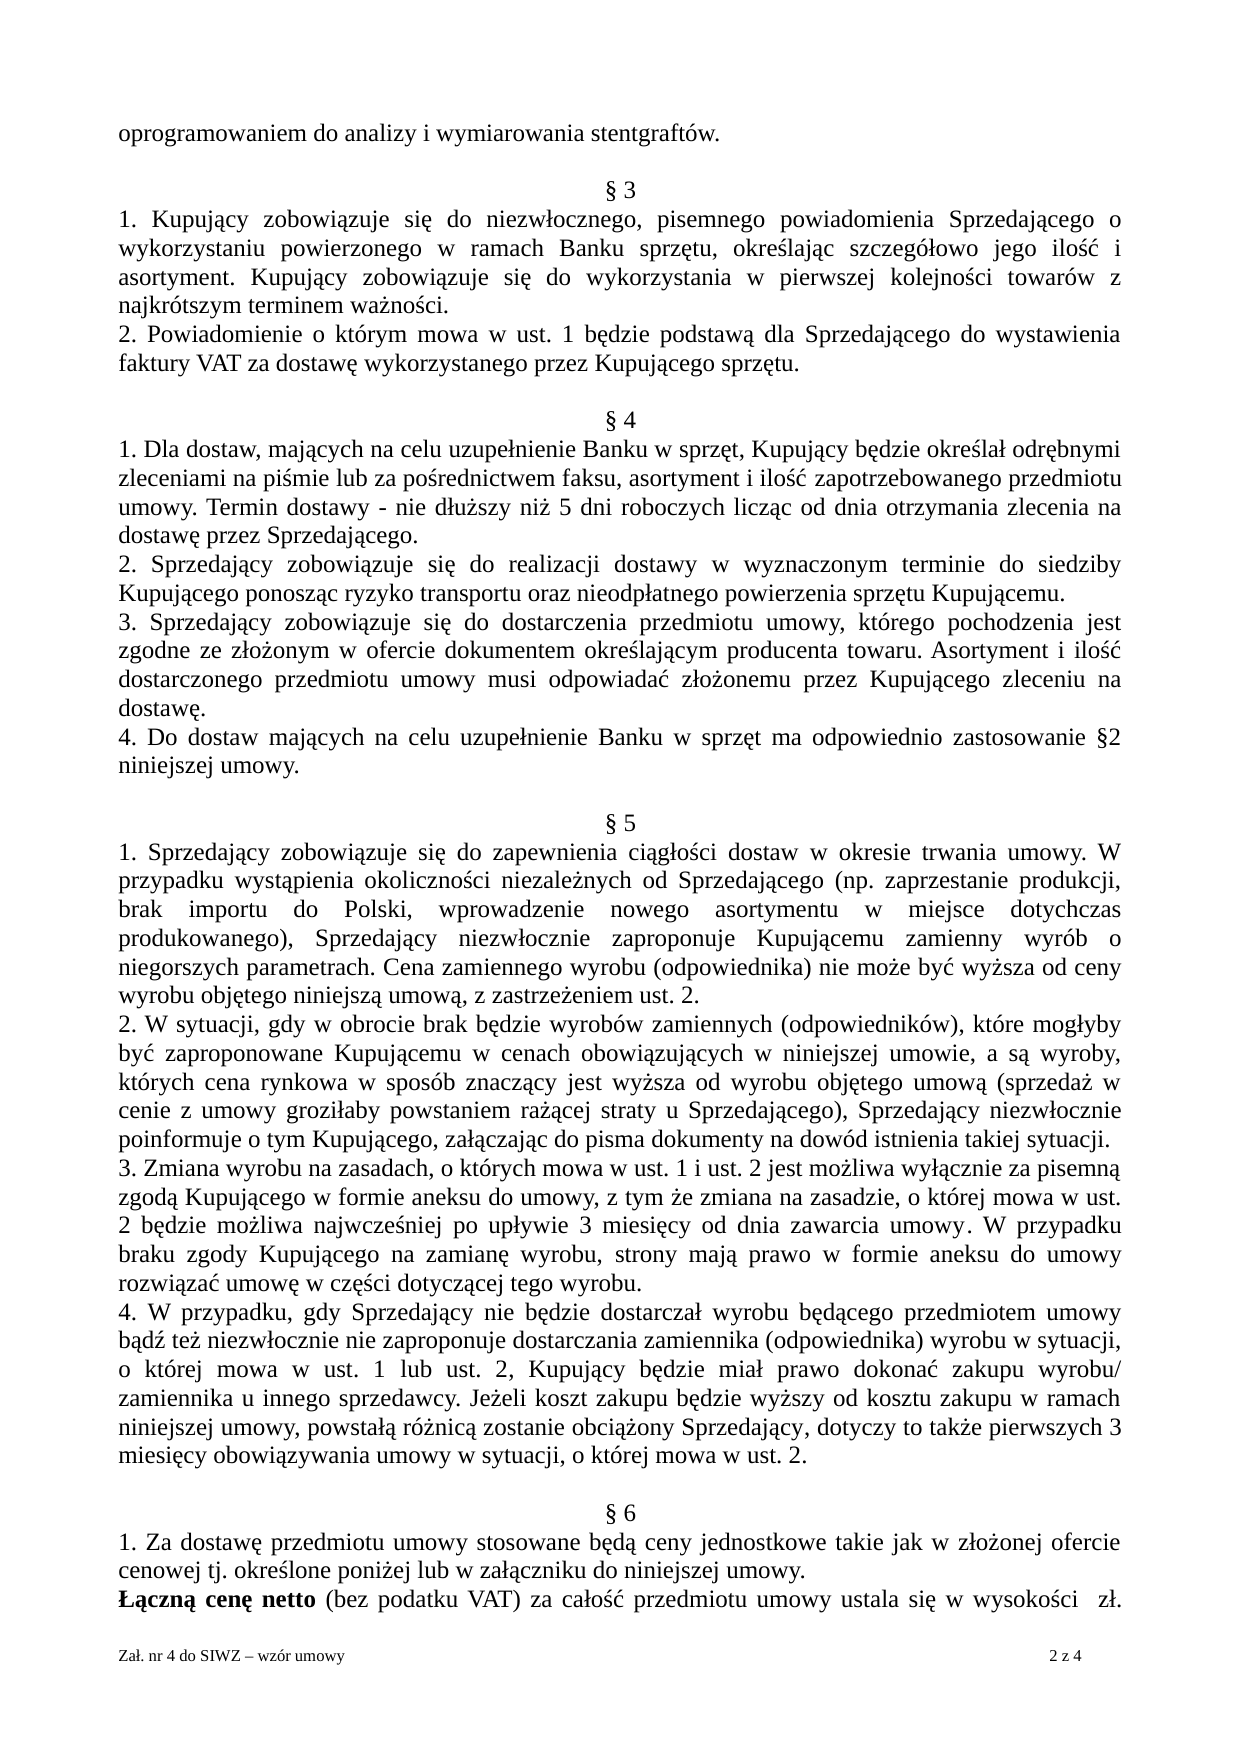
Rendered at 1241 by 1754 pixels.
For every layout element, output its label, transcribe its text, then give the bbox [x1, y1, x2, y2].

text § 6 [118, 1498, 1122, 1527]
text 3. Sprzedający zobowiązuje się do dostarczenia przedmiotu umowy, którego pochodzenia jest zgodne ze złożonym w ofercie dokumentem określającym producenta towaru. Asortyment i ilość dostarczonego przedmiotu umowy musi odpowiadać złożonemu przez Kupującego zleceniu na dostawę. [118, 607, 1122, 722]
text 4. W przypadku, gdy Sprzedający nie będzie dostarczał wyrobu będącego przedmiotem umowy bądź też niezwłocznie nie zaproponuje dostarczania zamiennika (odpowiednika) wyrobu w sytuacji, o której mowa w ust. 1 lub ust. 2, Kupujący będzie miał prawo dokonać zakupu wyrobu/ zamiennika u innego sprzedawcy. Jeżeli koszt zakupu będzie wyższy od kosztu zakupu w ramach niniejszej umowy, powstałą różnicą zostanie obciążony Sprzedający, dotyczy to także pierwszych 3 miesięcy obowiązywania umowy w sytuacji, o której mowa w ust. 2. [118, 1297, 1122, 1469]
text § 4 [118, 406, 1122, 434]
text 1. Kupujący zobowiązuje się do niezwłocznego, pisemnego powiadomienia Sprzedającego o wykorzystaniu powierzonego w ramach Banku sprzętu, określając szczegółowo jego ilość i asortyment. Kupujący zobowiązuje się do wykorzystania w pierwszej kolejności towarów z najkrótszym terminem ważności. [118, 204, 1122, 319]
text 3. Zmiana wyrobu na zasadach, o których mowa w ust. 1 i ust. 2 jest możliwa wyłącznie za pisemną zgodą Kupującego w formie aneksu do umowy, z tym że zmiana na zasadzie, o której mowa w ust. 2 będzie możliwa najwcześniej po upływie 3 miesięcy od dnia zawarcia umowy. W przypadku braku zgody Kupującego na zamianę wyrobu, strony mają prawo w formie aneksu do umowy rozwiązać umowę w części dotyczącej tego wyrobu. [118, 1153, 1122, 1297]
text § 3 [118, 176, 1122, 204]
text 2. Sprzedający zobowiązuje się do realizacji dostawy w wyznaczonym terminie do siedziby Kupującego ponosząc ryzyko transportu oraz nieodpłatnego powierzenia sprzętu Kupującemu. [118, 549, 1122, 607]
text 1. Za dostawę przedmiotu umowy stosowane będą ceny jednostkowe takie jak w złożonej ofercie cenowej tj. określone poniżej lub w załączniku do niniejszej umowy. [118, 1527, 1122, 1584]
text 2. W sytuacji, gdy w obrocie brak będzie wyrobów zamiennych (odpowiedników), które mogłyby być zaproponowane Kupującemu w cenach obowiązujących w niniejszej umowie, a są wyroby, których cena rynkowa w sposób znaczący jest wyższa od wyrobu objętego umową (sprzedaż w cenie z umowy groziłaby powstaniem rażącej straty u Sprzedającego), Sprzedający niezwłocznie poinformuje o tym Kupującego, załączając do pisma dokumenty na dowód istnienia takiej sytuacji. [118, 1009, 1122, 1153]
text 1. Sprzedający zobowiązuje się do zapewnienia ciągłości dostaw w okresie trwania umowy. W przypadku wystąpienia okoliczności niezależnych od Sprzedającego (np. zaprzestanie produkcji, brak importu do Polski, wprowadzenie nowego asortymentu w miejsce dotychczas produkowanego), Sprzedający niezwłocznie zaproponuje Kupującemu zamienny wyrób o niegorszych parametrach. Cena zamiennego wyrobu (odpowiednika) nie może być wyższa od ceny wyrobu objętego niniejszą umową, z zastrzeżeniem ust. 2. [118, 837, 1122, 1009]
text § 5 [118, 808, 1122, 837]
text 4. Do dostaw mających na celu uzupełnienie Banku w sprzęt ma odpowiednio zastosowanie §2 niniejszej umowy. [118, 722, 1122, 779]
text Łączną cenę netto (bez podatku VAT) za całość przedmiotu umowy ustala się w wysokości zł. [118, 1584, 1122, 1613]
text 1. Dla dostaw, mających na celu uzupełnienie Banku w sprzęt, Kupujący będzie określał odrębnymi zleceniami na piśmie lub za pośrednictwem faksu, asortyment i ilość zapotrzebowanego przedmiotu umowy. Termin dostawy - nie dłuższy niż 5 dni roboczych licząc od dnia otrzymania zlecenia na dostawę przez Sprzedającego. [118, 434, 1122, 549]
text oprogramowaniem do analizy i wymiarowania stentgraftów. [118, 118, 1122, 147]
text 2. Powiadomienie o którym mowa w ust. 1 będzie podstawą dla Sprzedającego do wystawienia faktury VAT za dostawę wykorzystanego przez Kupującego sprzętu. [118, 319, 1122, 377]
